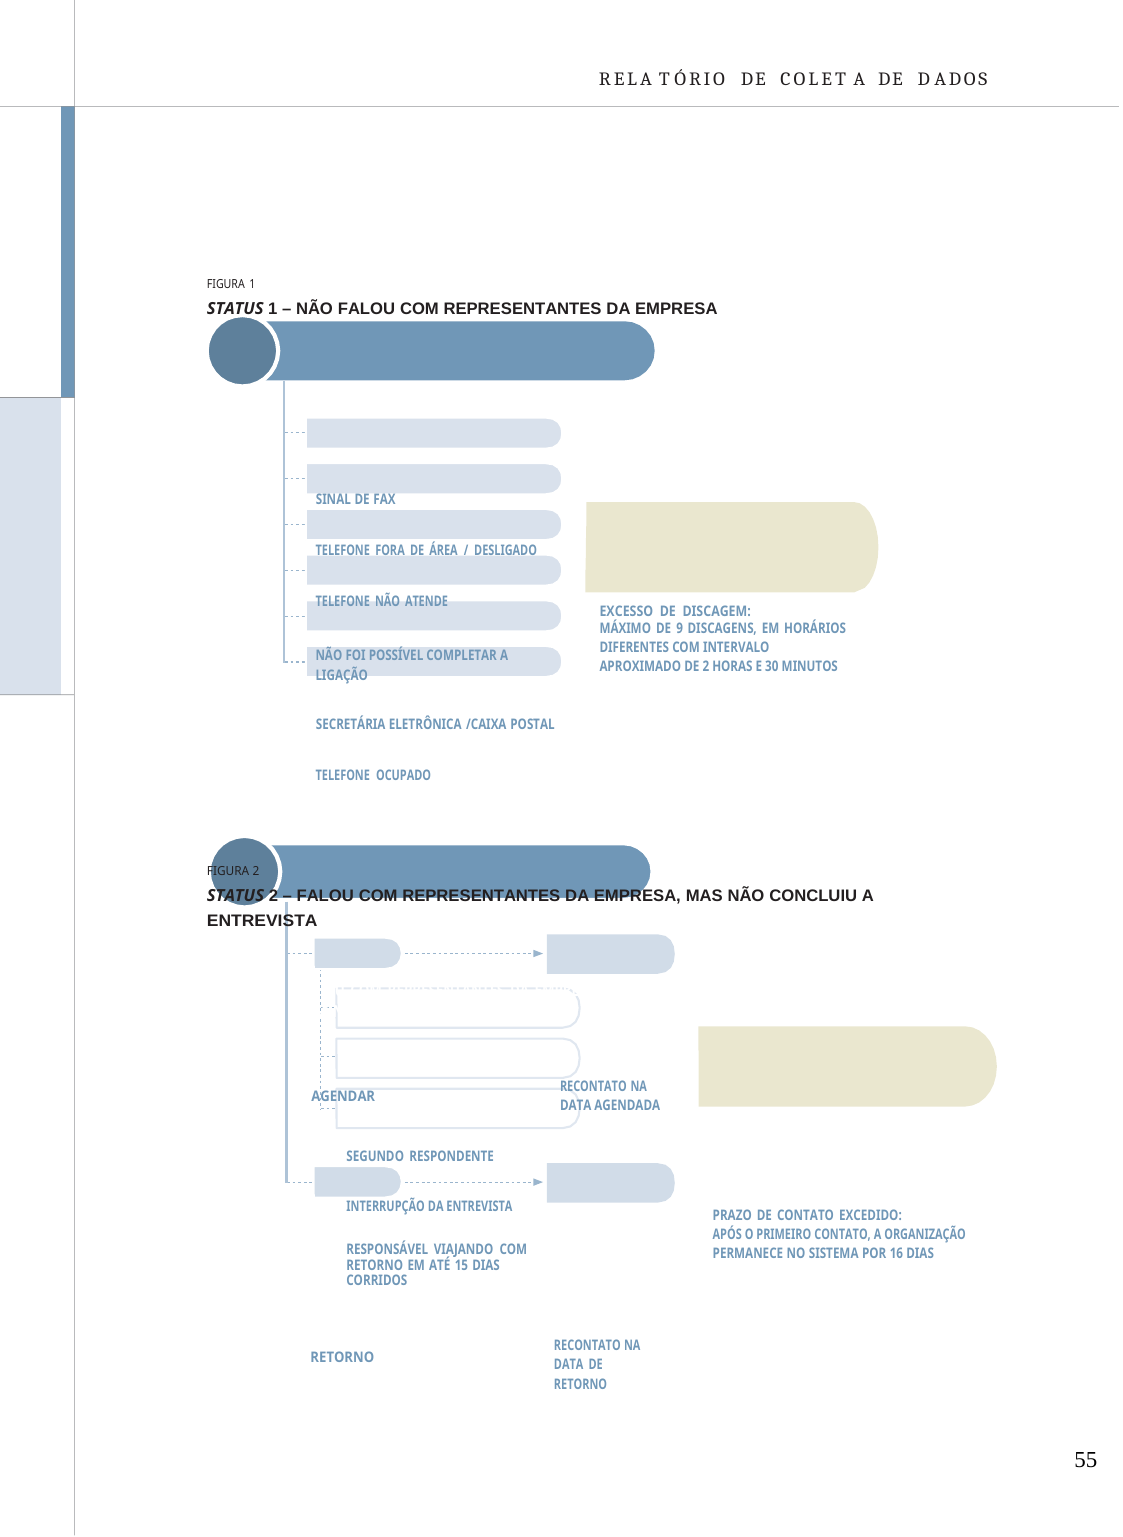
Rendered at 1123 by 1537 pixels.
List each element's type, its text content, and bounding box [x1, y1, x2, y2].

text 1 [231, 381, 283, 429]
text FIGURA 2 [656, 862, 1075, 879]
text NÃO FALOU COM REPRESENTANTES DA EMPRESA [285, 361, 1075, 429]
text FIGURA 1 [207, 275, 1075, 292]
text DIFERENTES COM INTERVALO APROXIMADO DE 2 HORAS E 30 MINUTOS [599, 637, 845, 675]
text STATUS 1 – NÃO FALOU COM REPRESENTANTES DA EMPRESA [207, 296, 1075, 319]
text MÁXIMO DE 9 DISCAGENS, EM HORÁRIOS [599, 620, 1075, 637]
text INTERRUPÇÃO DA ENTREVISTA RESPONSÁVEL VIAJANDO COM [346, 1173, 553, 1259]
text PRAZO DE CONTATO EXCEDIDO: [712, 1207, 1075, 1224]
text [48, 1347, 74, 1367]
text SEGUNDO RESPONDENTE [346, 1146, 553, 1166]
text STATUS 2 – FALOU COM REPRESENTANTES DA EMPRESA, MAS NÃO CONCLUIU A ENTREVISTA [288, 883, 987, 930]
text TELEFONE NÃO ATENDE [315, 591, 543, 599]
text STATUS 2 – FALOU COM REPRESENTANTES DA EMPRESA, MAS NÃO CONCLUIU A ENTREVISTA [207, 891, 285, 930]
text EXCESSO DE DISCAGEM: [599, 603, 1075, 620]
text FALOU COM REPRESENTANTES DA EMPRESA, MAS NÃO CONCLUIU A ENTREVISTA [300, 979, 604, 1022]
text SECRETÁRIA ELETRÔNICA /CAIXA POSTAL [316, 714, 1075, 734]
text AGENDAR [288, 1086, 375, 1106]
text RECONTATO NA DATA AGENDADA [560, 1076, 668, 1114]
text NÃO FOI POSSÍVEL COMPLETAR A LIGAÇÃO [315, 679, 543, 684]
text 2 [233, 977, 253, 1021]
text RETORNO [75, 1347, 374, 1367]
text APÓS O PRIMEIRO CONTATO, A ORGANIZAÇÃO PERMANECE NO SISTEMA POR 16 DIAS [712, 1224, 1008, 1263]
text TELEFONE FORA DE ÁREA / DESLIGADO [315, 540, 585, 560]
text [878, 540, 1075, 560]
text RECONTATO NA DATA DE RETORNO [554, 1335, 660, 1393]
text RETORNO EM ATÉ 15 DIAS CORRIDOS [346, 1259, 553, 1288]
text TELEFONE OCUPADO [315, 765, 1075, 785]
text SINAL DE FAX [316, 489, 1075, 509]
text [48, 1086, 74, 1106]
text [75, 1086, 285, 1106]
